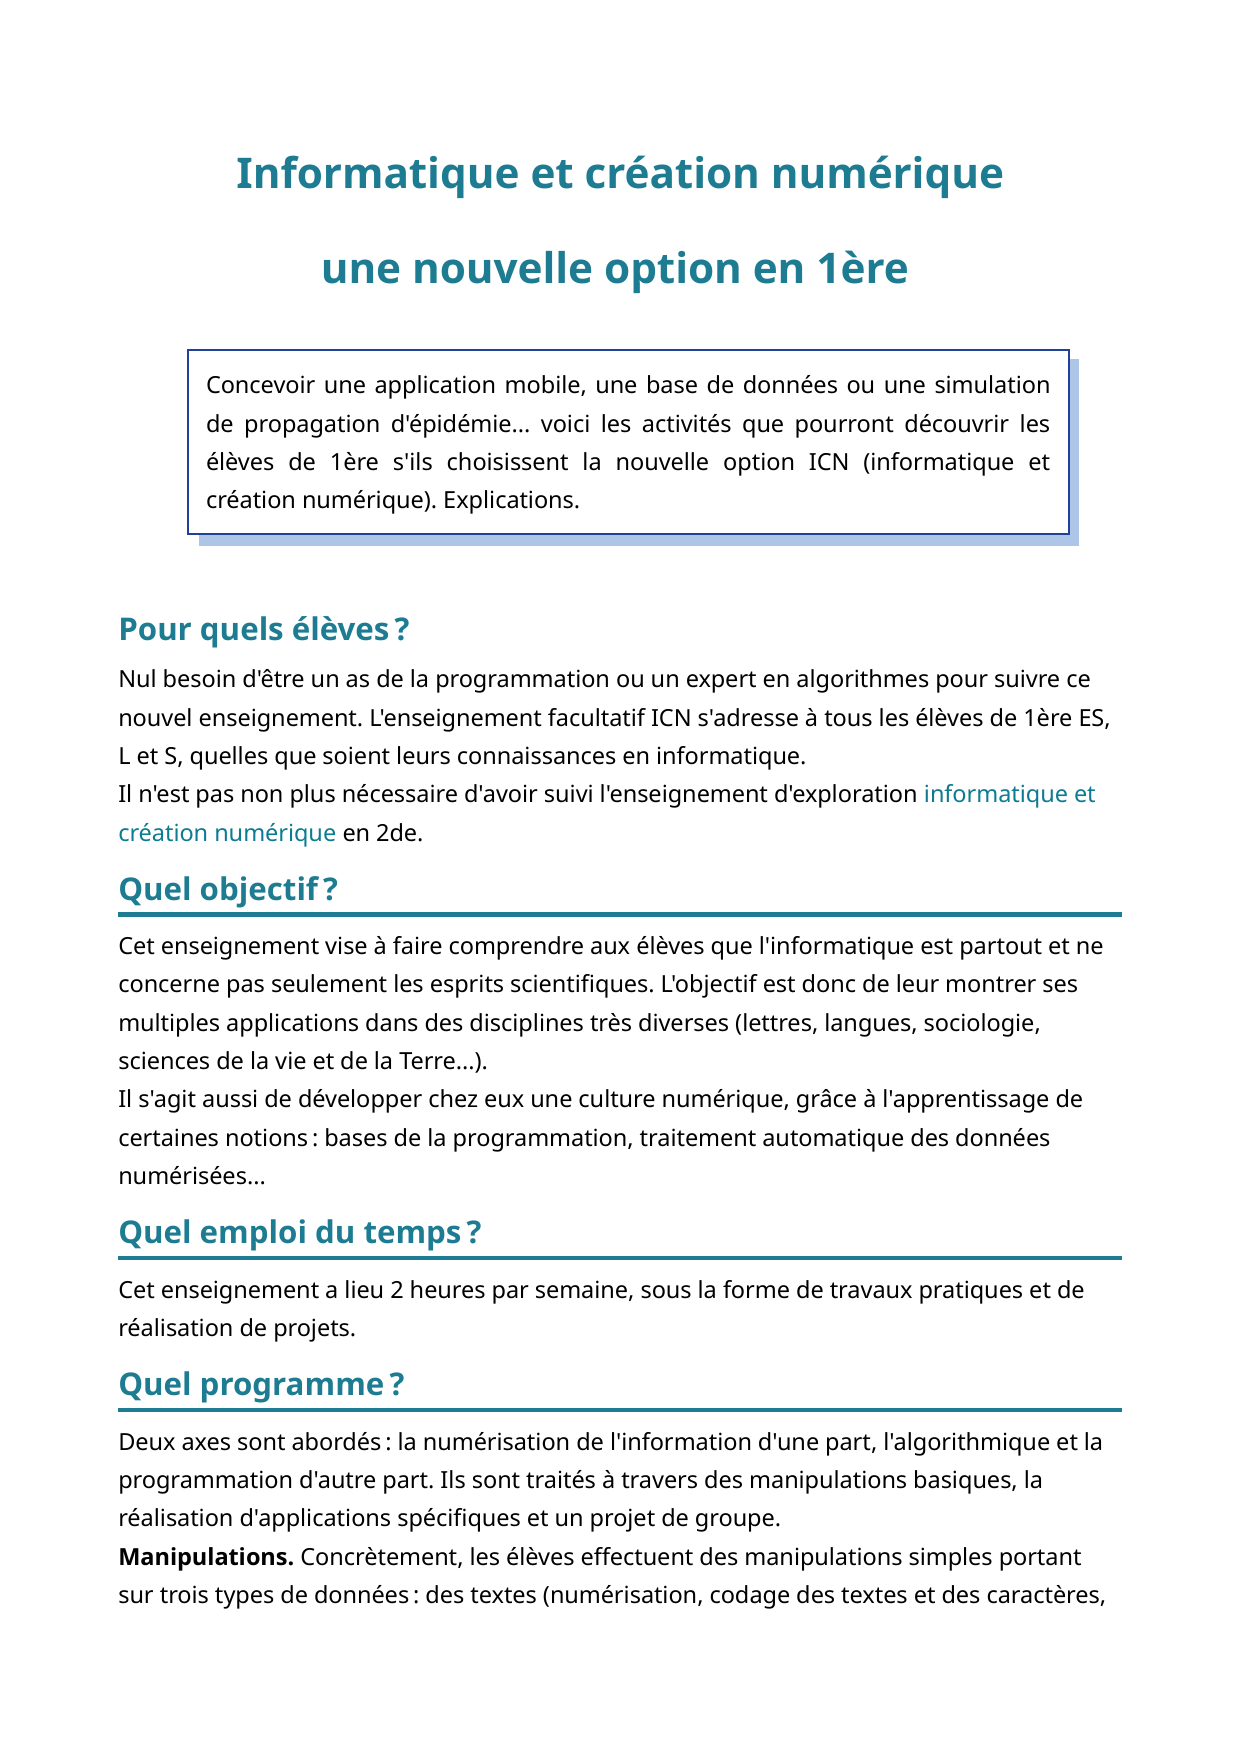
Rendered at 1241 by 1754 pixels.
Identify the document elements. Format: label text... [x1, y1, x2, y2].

subtitle Quel emploi du temps ? [118, 1210, 1122, 1256]
subtitle Pour quels élèves ? [118, 607, 1122, 650]
subtitle Informatique et création numérique [118, 143, 1122, 201]
text Deux axes sont abordés : la numérisation de l'information d'une part, l'algorithmique et la programmation d'autre part. Ils sont traités à travers des manipulations basiques, la réalisation d'applications spécifiques et un projet de groupe. [118, 1425, 1122, 1533]
text Il s'agit aussi de développer chez eux une culture numérique, grâce à l'apprentissage de certaines notions : bases de la programmation, traitement automatique des données numérisées... [118, 1083, 1122, 1191]
text Cet enseignement a lieu 2 heures par semaine, sous la forme de travaux pratiques et de réalisation de projets. [118, 1273, 1122, 1343]
subtitle Quel programme ? [118, 1362, 1122, 1408]
table_header Concevoir une application mobile, une base de données ou une simulation de propagation d'épidémie... voici les activités que pourront découvrir les élèves de 1ère s'ils choisissent la nouvelle option ICN (informatique et création numérique). Explications. [189, 351, 1068, 533]
subtitle Quel objectif ? [118, 867, 1122, 912]
text Manipulations. Concrètement, les élèves effectuent des manipulations simples portant sur trois types de données : des textes (numérisation, codage des textes et des caractères, [118, 1540, 1122, 1610]
text Nul besoin d'être un as de la programmation ou un expert en algorithmes pour suivre ce nouvel enseignement. L'enseignement facultatif ICN s'adresse à tous les élèves de 1ère ES, L et S, quelles que soient leurs connaissances en informatique. [118, 662, 1122, 771]
text Il n'est pas non plus nécessaire d'avoir suivi l'enseignement d'exploration informatique et création numérique en 2de. [118, 777, 1122, 848]
subtitle une nouvelle option en 1ère [118, 238, 1122, 296]
text Cet enseignement vise à faire comprendre aux élèves que l'informatique est partout et ne concerne pas seulement les esprits scientifiques. L'objectif est donc de leur montrer ses multiples applications dans des disciplines très diverses (lettres, langues, sociologie, sciences de la vie et de la Terre...). [118, 929, 1122, 1076]
